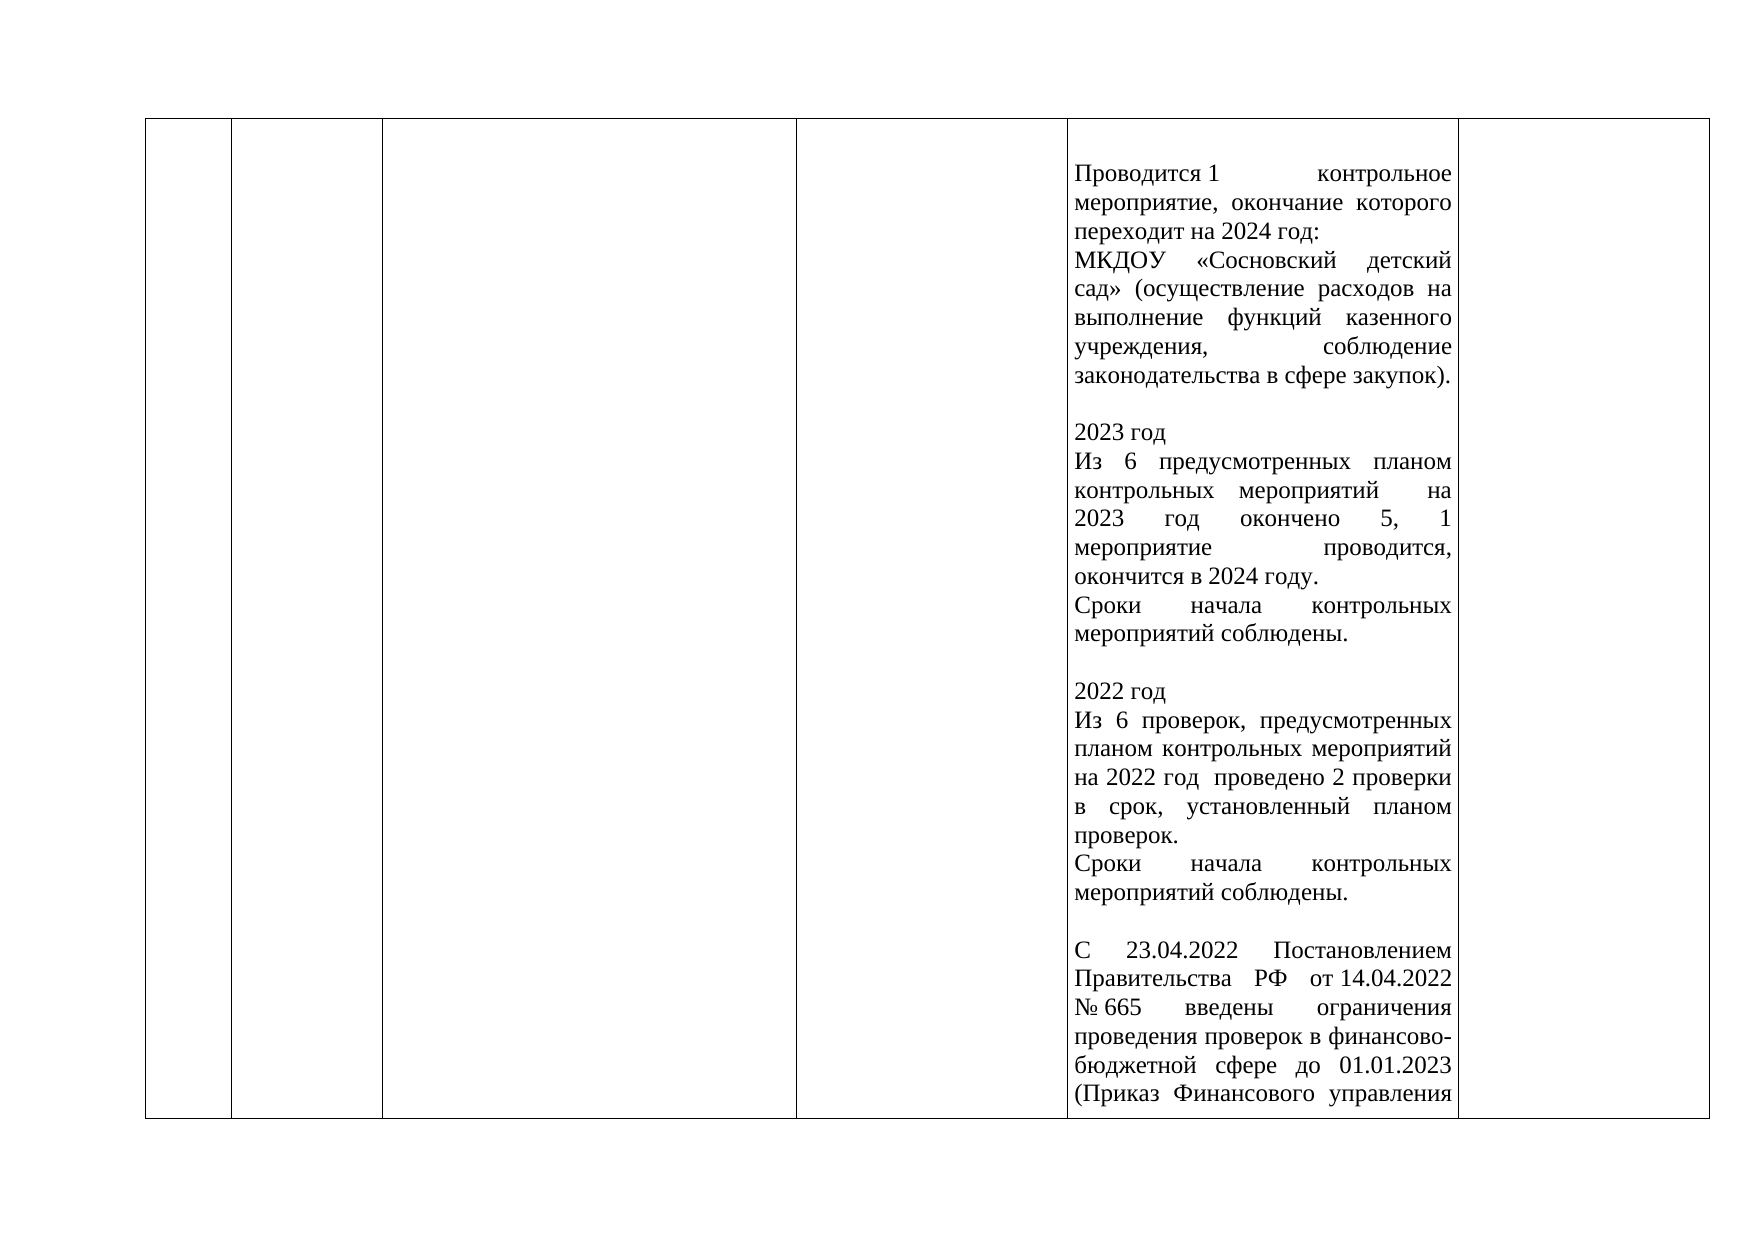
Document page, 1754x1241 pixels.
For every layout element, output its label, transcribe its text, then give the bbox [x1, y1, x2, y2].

table_cell [232, 119, 382, 1118]
table_cell [383, 119, 796, 1118]
table_cell Проводится 1 контрольное мероприятие, окончание которого переходит на 2024 год: МКДОУ «Сосновский детский сад» (осуществление расходов на выполнение функций казенного учреждения, соблюдение законодательства в сфере закупок). 2023 год Из 6 предусмотренных планом контрольных мероприятий на 2023 год окончено 5, 1 мероприятие проводится, окончится в 2024 году. Сроки начала контрольных мероприятий соблюдены. 2022 год Из 6 проверок, предусмотренных планом контрольных мероприятий на 2022 год проведено 2 проверки в срок, установленный планом проверок. Сроки начала контрольных мероприятий соблюдены. С 23.04.2022 Постановлением Правительства РФ от 14.04.2022 № 665 введены ограничения проведения проверок в финансово-бюджетной сфере до 01.01.2023 (Приказ Финансового управления [1068, 119, 1458, 1118]
table_cell [1710, 118, 1724, 1118]
table_cell [1459, 119, 1709, 1118]
table_cell [797, 119, 1067, 1118]
table_cell [146, 119, 231, 1118]
